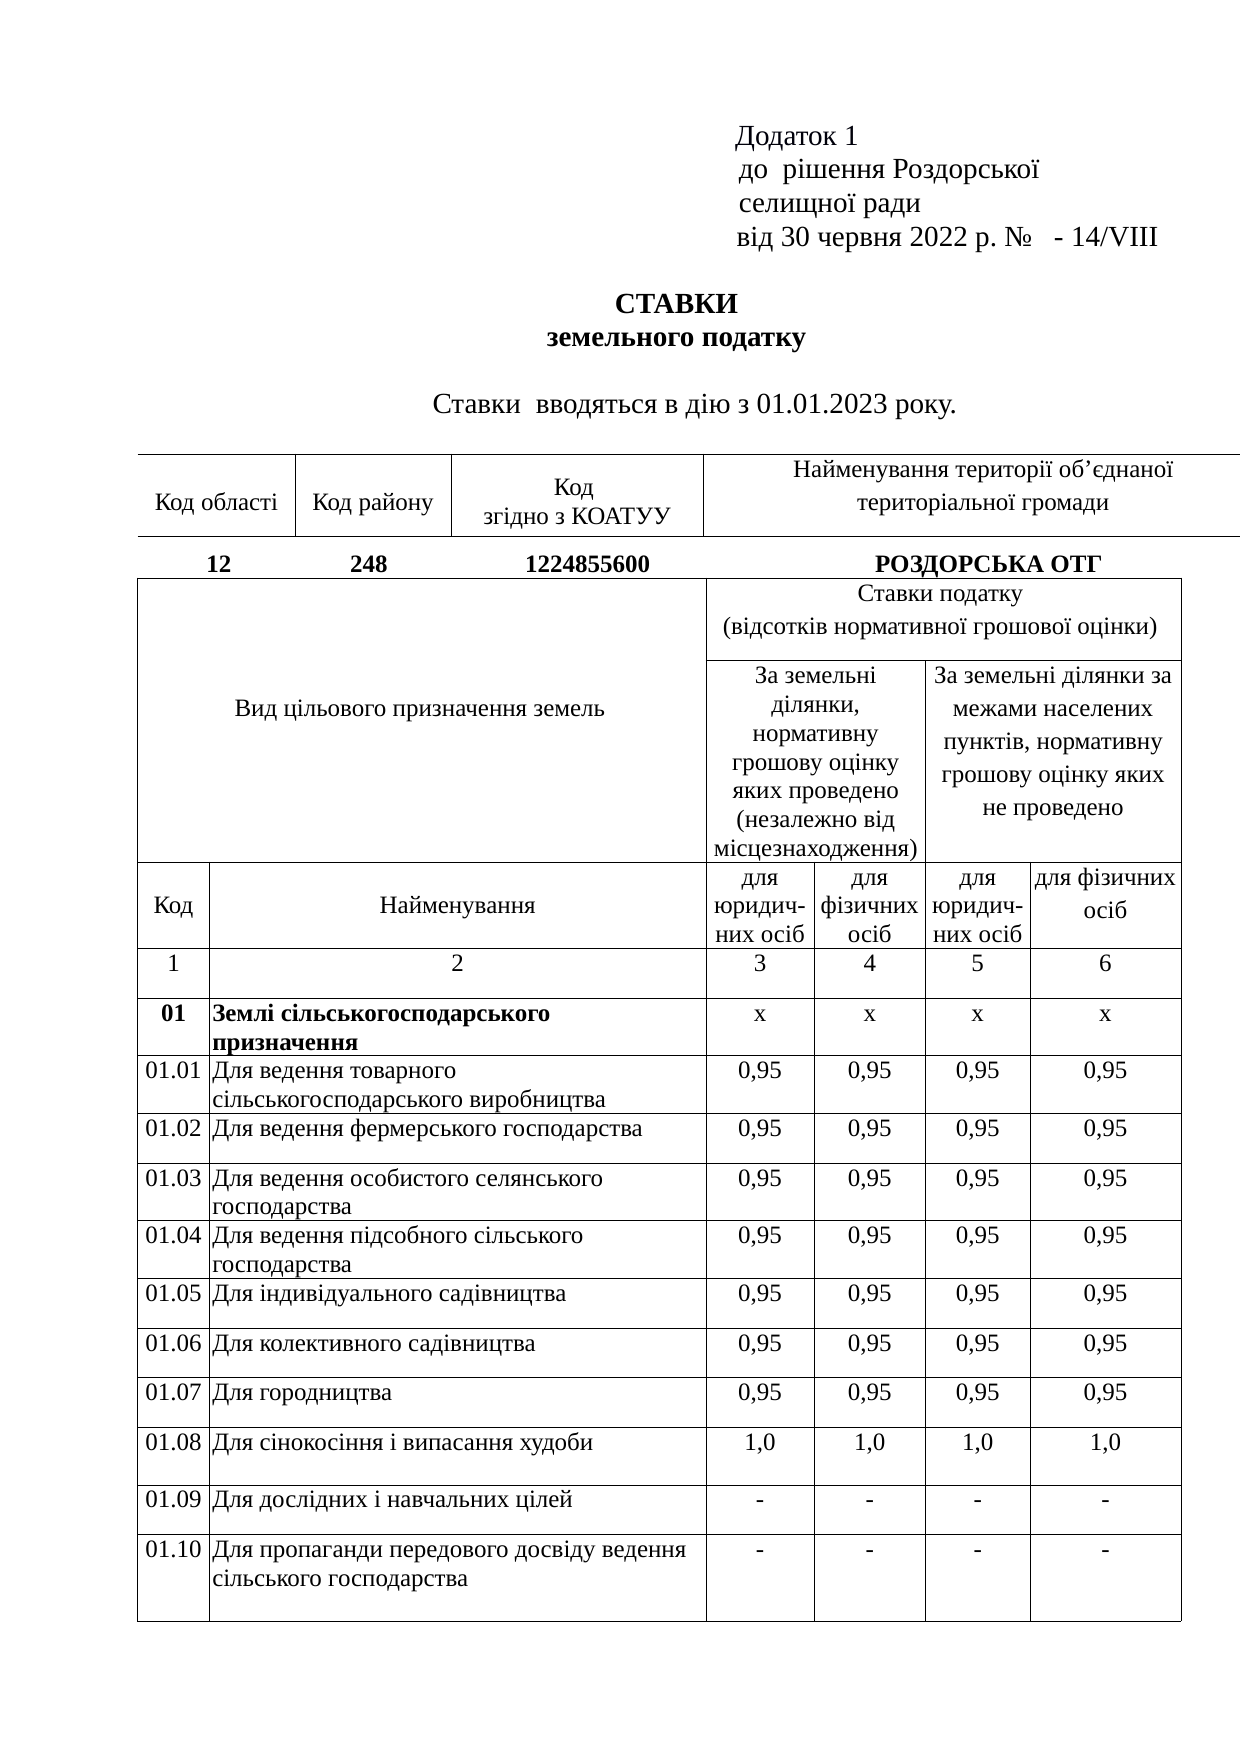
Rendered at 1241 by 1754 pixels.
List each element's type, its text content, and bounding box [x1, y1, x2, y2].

table_cell 0,95 [926, 1378, 1030, 1427]
table_cell 0,95 [1031, 1221, 1181, 1278]
table_cell 0,95 [707, 1114, 814, 1163]
table_cell 0,95 [1031, 1114, 1181, 1163]
table_cell 0,95 [1031, 1329, 1181, 1377]
table_cell 0,95 [1031, 1378, 1181, 1427]
table_cell х [926, 999, 1030, 1055]
table_cell 0,95 [815, 1279, 925, 1327]
table_cell 0,95 [815, 1164, 925, 1220]
table_header Код згідно з КОАТУУ [452, 455, 703, 536]
table_cell Для ведення фермерського господарства [210, 1114, 706, 1163]
table_cell 0,95 [1031, 1279, 1181, 1327]
table_cell х [1031, 999, 1181, 1055]
table_cell 1,0 [815, 1428, 925, 1484]
table_cell - [815, 1535, 925, 1621]
list СТАВКИ [175, 286, 1177, 319]
table_cell Для індивідуального садівництва [210, 1279, 706, 1327]
table_cell для фізичних осіб [815, 863, 925, 948]
table_cell Для колективного садівництва [210, 1329, 706, 1377]
table_cell 01.04 [138, 1221, 209, 1278]
table_cell 0,95 [926, 1279, 1030, 1327]
table_cell - [707, 1535, 814, 1621]
table_cell За земельні ділянки, нормативну грошову оцінку яких проведено (незалежно від місцезнаходження) [707, 661, 925, 862]
table_cell 3 [707, 949, 814, 998]
table_cell 01.02 [138, 1114, 209, 1163]
table_cell х [707, 999, 814, 1055]
table_cell 0,95 [815, 1378, 925, 1427]
table_cell 01.08 [138, 1428, 209, 1484]
table_cell - [1031, 1535, 1181, 1621]
table_header Вид цільового призначення земель [138, 579, 706, 862]
table_cell - [815, 1486, 925, 1534]
text від 30 червня 2022 р. № - 14/VІІІ [175, 219, 1177, 252]
table_cell для юридич-них осіб [707, 863, 814, 948]
subtitle Додаток 1 [175, 118, 1177, 152]
text до рішення Роздорської [644, 152, 1177, 185]
text 12 248 1224855600 РОЗДОРСЬКА ОТГ [175, 549, 1177, 578]
table_cell - [707, 1486, 814, 1534]
table_cell для юридич-них осіб [926, 863, 1030, 948]
table_cell 1,0 [926, 1428, 1030, 1484]
table_cell 1,0 [707, 1428, 814, 1484]
table_cell 5 [926, 949, 1030, 998]
table_cell 0,95 [707, 1221, 814, 1278]
table_cell Для ведення товарного сільськогосподарського виробництва [210, 1056, 706, 1113]
table_cell Для пропаганди передового досвіду ведення сільського господарства [210, 1535, 706, 1621]
table_cell 0,95 [926, 1164, 1030, 1220]
table_cell 0,95 [707, 1164, 814, 1220]
table_cell Найменування [210, 863, 706, 948]
table_cell Землі сільськогосподарського призначення [210, 999, 706, 1055]
table_cell х [815, 999, 925, 1055]
table_cell 0,95 [815, 1329, 925, 1377]
table_cell 01.09 [138, 1486, 209, 1534]
table_cell Для ведення підсобного сільського господарства [210, 1221, 706, 1278]
table_cell 0,95 [707, 1056, 814, 1113]
table_cell 0,95 [707, 1279, 814, 1327]
table_cell 4 [815, 949, 925, 998]
table_cell 0,95 [926, 1114, 1030, 1163]
table_cell для фізичних осіб [1031, 863, 1181, 948]
table_cell Код [138, 863, 209, 948]
table_cell 0,95 [815, 1056, 925, 1113]
table_header Код області [138, 455, 295, 536]
table_header Найменування території об’єднаної територіальної громади [704, 455, 1240, 536]
table_cell 01.07 [138, 1378, 209, 1427]
table_cell 01.10 [138, 1535, 209, 1621]
table_cell 1,0 [1031, 1428, 1181, 1484]
table_cell 01.05 [138, 1279, 209, 1327]
table_header Ставки податку (відсотків нормативної грошової оцінки) [707, 579, 1181, 660]
table_cell Для сінокосіння і випасання худоби [210, 1428, 706, 1484]
table_cell 0,95 [926, 1221, 1030, 1278]
table_cell Для дослідних і навчальних цілей [210, 1486, 706, 1534]
table_cell - [926, 1486, 1030, 1534]
table_cell 6 [1031, 949, 1181, 998]
text Ставки вводяться в дію з 01.01.2023 року. [175, 386, 1177, 420]
table_cell Для ведення особистого селянського господарства [210, 1164, 706, 1220]
table_cell 0,95 [815, 1221, 925, 1278]
table_cell 1 [138, 949, 209, 998]
table_cell 0,95 [1031, 1164, 1181, 1220]
table_cell 0,95 [815, 1114, 925, 1163]
table_cell 01.06 [138, 1329, 209, 1377]
table_cell 01.01 [138, 1056, 209, 1113]
table_cell 0,95 [926, 1329, 1030, 1377]
table_cell Для городництва [210, 1378, 706, 1427]
table_cell 0,95 [707, 1378, 814, 1427]
text селищної ради [644, 185, 1177, 219]
table_cell За земельні ділянки за межами населених пунктів, нормативну грошову оцінку яких не проведено [926, 661, 1181, 862]
table_cell 0,95 [707, 1329, 814, 1377]
list земельного податку [175, 319, 1177, 353]
table_cell - [926, 1535, 1030, 1621]
table_cell 01 [138, 999, 209, 1055]
table_cell 01.03 [138, 1164, 209, 1220]
table_cell - [1031, 1486, 1181, 1534]
table_header Код району [296, 455, 451, 536]
table_cell 2 [210, 949, 706, 998]
table_cell 0,95 [926, 1056, 1030, 1113]
table_cell 0,95 [1031, 1056, 1181, 1113]
